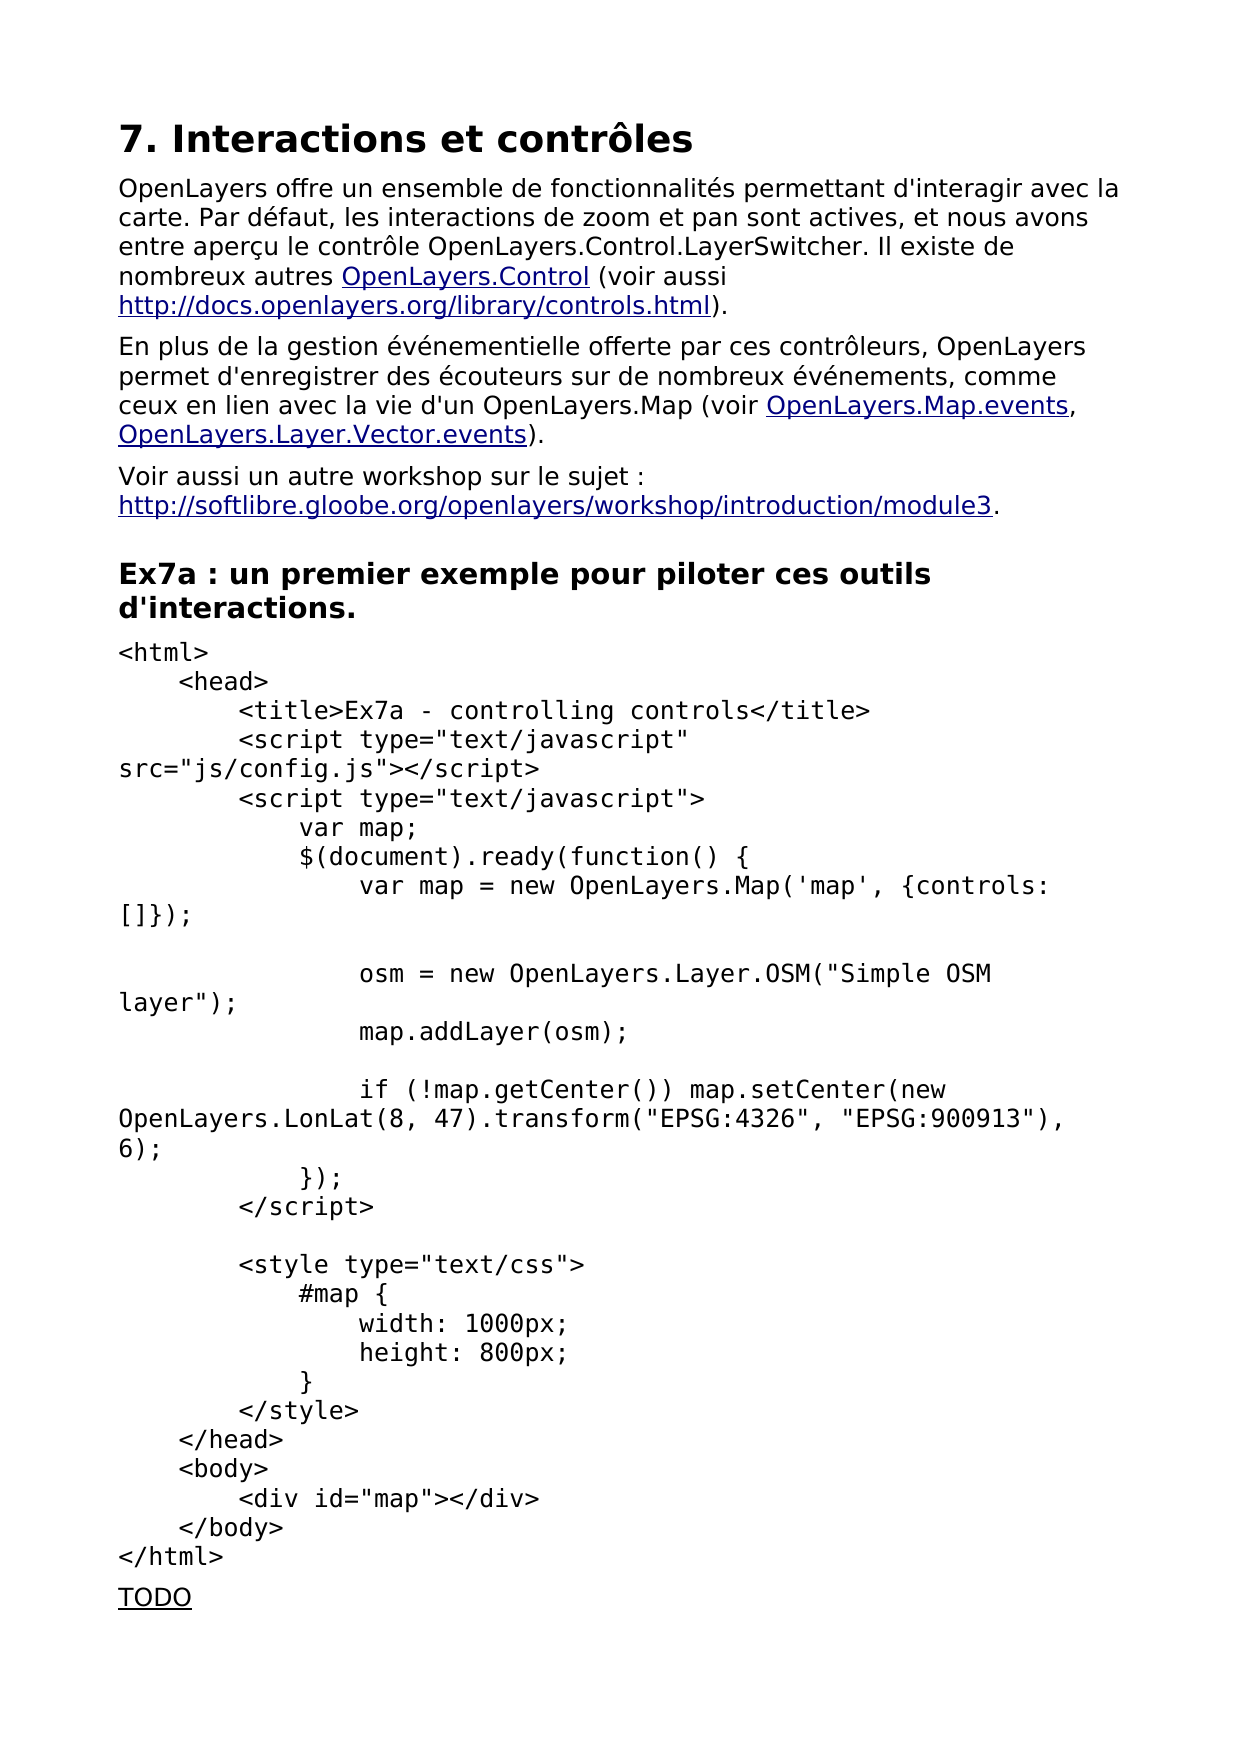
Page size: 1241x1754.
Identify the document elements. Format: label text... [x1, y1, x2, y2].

text TODO [118, 1583, 1122, 1612]
subtitle 7. Interactions et contrôles [118, 118, 1122, 162]
text OpenLayers offre un ensemble de fonctionnalités permettant d'interagir avec la carte. Par défaut, les interactions de zoom et pan sont actives, et nous avons entre aperçu le contrôle OpenLayers.Control.LayerSwitcher. Il existe de nombreux autres OpenLayers.Control (voir aussi http://docs.openlayers.org/library/controls.html). [118, 174, 1122, 320]
text <html> <head> <title>Ex7a - controlling controls</title> <script type="text/javascript" src="js/config.js"></script> <script type="text/javascript"> var map; $(document).ready(function() { var map = new OpenLayers.Map('map', {controls: []}); osm = new OpenLayers.Layer.OSM("Simple OSM layer"); map.addLayer(osm); if (!map.getCenter()) map.setCenter(new OpenLayers.LonLat(8, 47).transform("EPSG:4326", "EPSG:900913"), 6); }); </script> <style type="text/css"> #map { width: 1000px; height: 800px; } </style> </head> <body> <div id="map"></div> </body> </html> [118, 638, 1122, 1571]
subtitle Ex7a : un premier exemple pour piloter ces outils d'interactions. [118, 558, 1122, 626]
text Voir aussi un autre workshop sur le sujet : http://softlibre.gloobe.org/openlayers/workshop/introduction/module3. [118, 462, 1122, 520]
text En plus de la gestion événementielle offerte par ces contrôleurs, OpenLayers permet d'enregistrer des écouteurs sur de nombreux événements, comme ceux en lien avec la vie d'un OpenLayers.Map (voir OpenLayers.Map.events, OpenLayers.Layer.Vector.events). [118, 333, 1122, 449]
